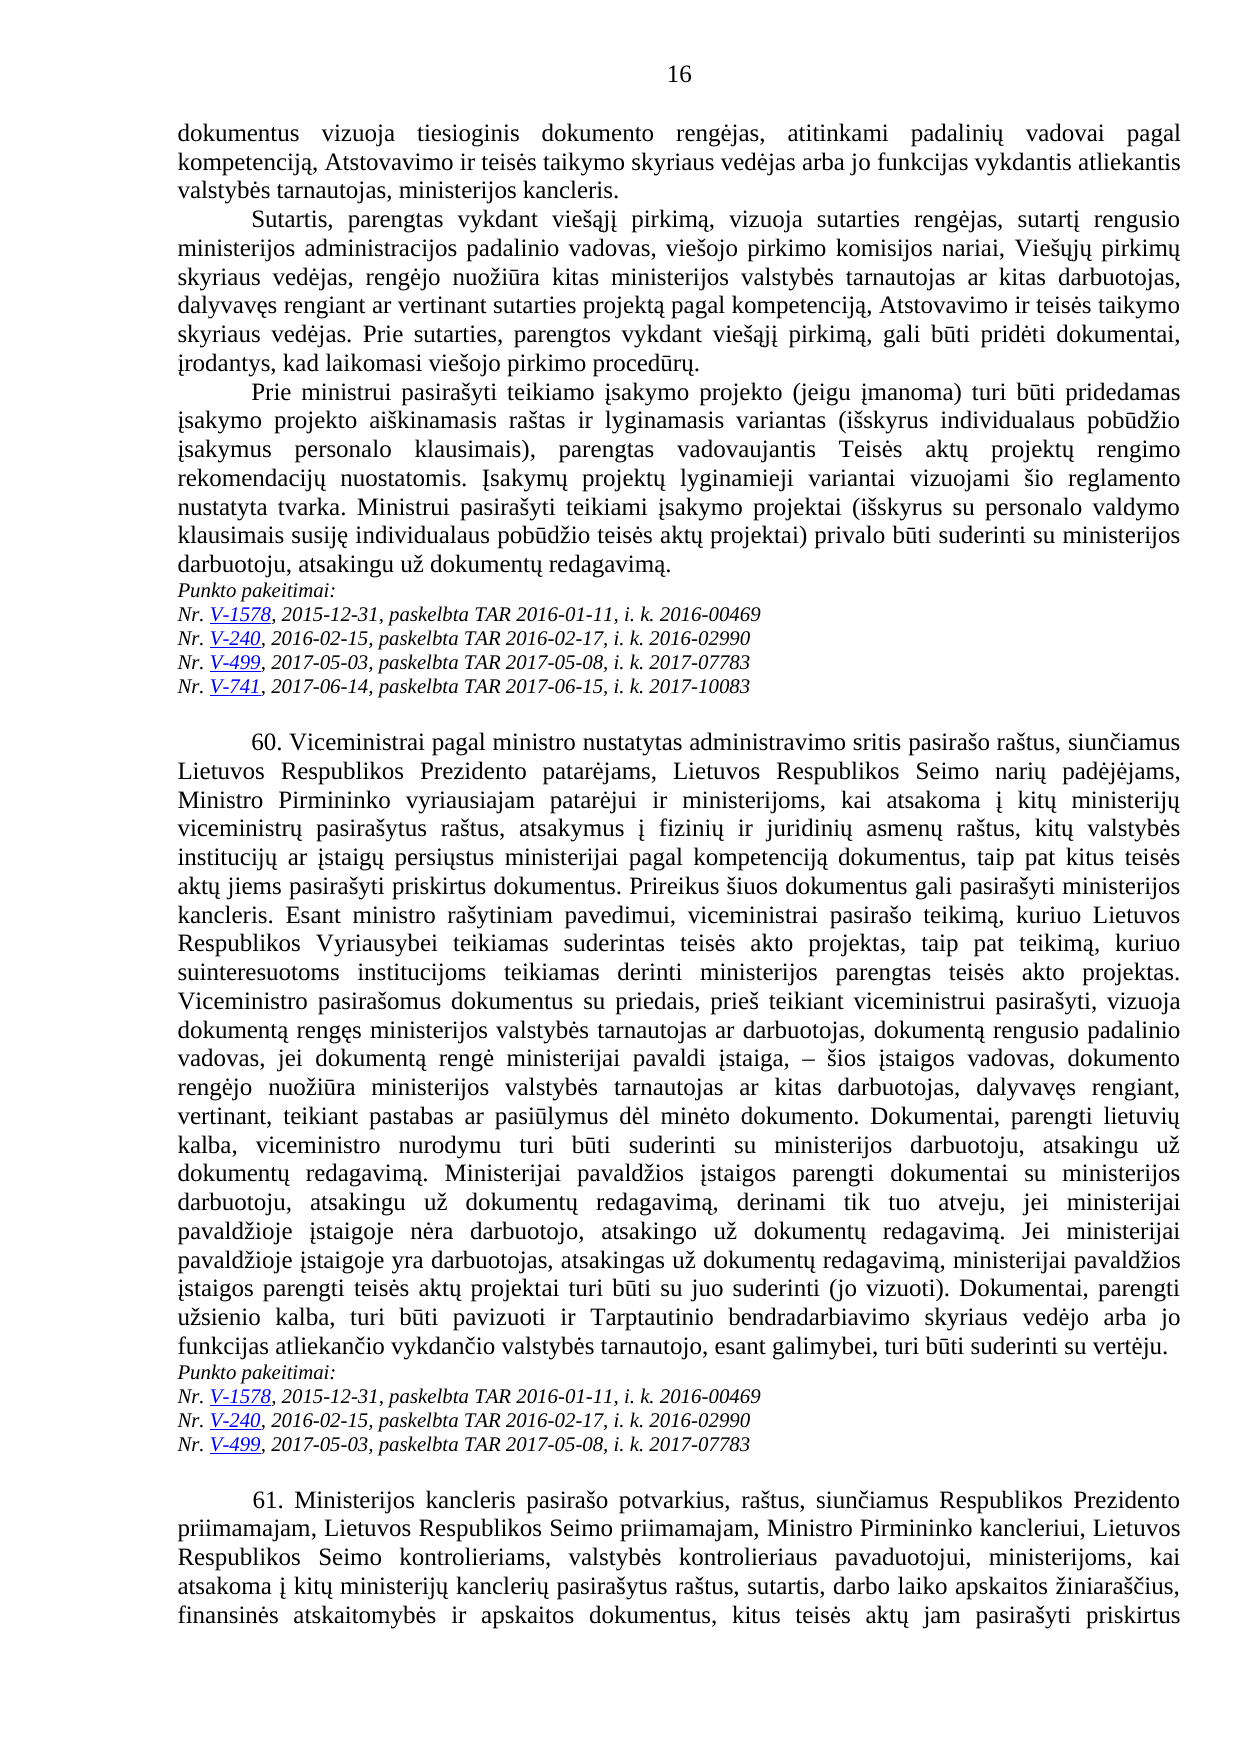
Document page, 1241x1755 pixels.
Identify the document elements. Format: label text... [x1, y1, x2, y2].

text Nr. V-1578, 2015-12-31, paskelbta TAR 2016-01-11, i. k. 2016-00469 [177, 1384, 1181, 1408]
text Nr. V-499, 2017-05-03, paskelbta TAR 2017-05-08, i. k. 2017-07783 [177, 1432, 1181, 1456]
text Nr. V-240, 2016-02-15, paskelbta TAR 2016-02-17, i. k. 2016-02990 [177, 1408, 1181, 1432]
text Nr. V-240, 2016-02-15, paskelbta TAR 2016-02-17, i. k. 2016-02990 [177, 626, 1181, 650]
text Punkto pakeitimai: [177, 1360, 1181, 1384]
text dokumentus vizuoja tiesioginis dokumento rengėjas, atitinkami padalinių vadovai pagal kompetenciją, Atstovavimo ir teisės taikymo skyriaus vedėjas arba jo funkcijas vykdantis atliekantis valstybės tarnautojas, ministerijos kancleris. [177, 118, 1181, 204]
text Nr. V-1578, 2015-12-31, paskelbta TAR 2016-01-11, i. k. 2016-00469 [177, 602, 1181, 626]
text 61. Ministerijos kancleris pasirašo potvarkius, raštus, siunčiamus Respublikos Prezidento priimamajam, Lietuvos Respublikos Seimo priimamajam, Ministro Pirmininko kancleriui, Lietuvos Respublikos Seimo kontrolieriams, valstybės kontrolieriaus pavaduotojui, ministerijoms, kai atsakoma į kitų ministerijų kanclerių pasirašytus raštus, sutartis, darbo laiko apskaitos žiniaraščius, finansinės atskaitomybės ir apskaitos dokumentus, kitus teisės aktų jam pasirašyti priskirtus [177, 1485, 1181, 1628]
text Punkto pakeitimai: [177, 578, 1181, 602]
text 60. Viceministrai pagal ministro nustatytas administravimo sritis pasirašo raštus, siunčiamus Lietuvos Respublikоs Prezidento patarėjams, Lietuvos Respublikos Seimo narių padėjėjams, Ministro Pirmininko vyriausiajam patarėjui ir ministerijoms, kai atsakoma į kitų ministerijų viceministrų pasirašytus raštus, atsakymus į fizinių ir juridinių asmenų raštus, kitų valstybės institucijų ar įstaigų persiųstus ministerijai pagal kompetenciją dokumentus, taip pat kitus teisės aktų jiems pasirašyti priskirtus dokumentus. Prireikus šiuos dokumentus gali pasirašyti ministerijos kancleris. Esant ministro rašytiniam pavedimui, viceministrai pasirašo teikimą, kuriuo Lietuvos Respublikоs Vyriausybei teikiamas suderintas teisės akto projektas, taip pat teikimą, kuriuo suinteresuotoms institucijoms teikiamas derinti ministerijos parengtas teisės akto projektas. Viceministro pasirašomus dokumentus su priedais, prieš teikiant viceministrui pasirašyti, vizuoja dokumentą rengęs ministerijos valstybės tarnautojas ar darbuotojas, dokumentą rengusio padalinio vadovas, jei dokumentą rengė ministerijai pavaldi įstaiga, – šios įstaigos vadovas, dokumento rengėjo nuožiūra ministerijos valstybės tarnautojas ar kitas darbuotojas, dalyvavęs rengiant, vertinant, teikiant pastabas ar pasiūlymus dėl minėto dokumento. Dokumentai, parengti lietuvių kalba, viceministro nurodymu turi būti suderinti su ministerijos darbuotoju, atsakingu už dokumentų redagavimą. Ministerijai pavaldžios įstaigos parengti dokumentai su ministerijos darbuotoju, atsakingu už dokumentų redagavimą, derinami tik tuo atveju, jei ministerijai pavaldžioje įstaigoje nėra darbuotojo, atsakingo už dokumentų redagavimą. Jei ministerijai pavaldžioje įstaigoje yra darbuotojas, atsakingas už dokumentų redagavimą, ministerijai pavaldžios įstaigos parengti teisės aktų projektai turi būti su juo suderinti (jo vizuoti). Dokumentai, parengti užsienio kalba, turi būti pavizuoti ir Tarptautinio bendradarbiavimo skyriaus vedėjo arba jo funkcijas atliekančio vykdančio valstybės tarnautojo, esant galimybei, turi būti suderinti su vertėju. [177, 727, 1181, 1360]
text Prie ministrui pasirašyti teikiamo įsakymo projekto (jeigu įmanoma) turi būti pridedamas įsakymo projekto aiškinamasis raštas ir lyginamasis variantas (išskyrus individualaus pobūdžio įsakymus personalo klausimais), parengtas vadovaujantis Teisės aktų projektų rengimo rekomendacijų nuostatomis. Įsakymų projektų lyginamieji variantai vizuojami šio reglamento nustatyta tvarka. Ministrui pasirašyti teikiami įsakymo projektai (išskyrus su personalo valdymo klausimais susiję individualaus pobūdžio teisės aktų projektai) privalo būti suderinti su ministerijos darbuotoju, atsakingu už dokumentų redagavimą. [177, 377, 1181, 578]
text Nr. V-499, 2017-05-03, paskelbta TAR 2017-05-08, i. k. 2017-07783 [177, 650, 1181, 674]
text Nr. V-741, 2017-06-14, paskelbta TAR 2017-06-15, i. k. 2017-10083 [177, 674, 1181, 698]
text Sutartis, parengtas vykdant viešąjį pirkimą, vizuoja sutarties rengėjas, sutartį rengusio ministerijos administracijos padalinio vadovas, viešojo pirkimo komisijos nariai, Viešųjų pirkimų skyriaus vedėjas, rengėjo nuožiūra kitas ministerijos valstybės tarnautojas ar kitas darbuotojas, dalyvavęs rengiant ar vertinant sutarties projektą pagal kompetenciją, Atstovavimo ir teisės taikymo skyriaus vedėjas. Prie sutarties, parengtos vykdant viešąjį pirkimą, gali būti pridėti dokumentai, įrodantys, kad laikomasi viešojo pirkimo procedūrų. [177, 204, 1181, 377]
